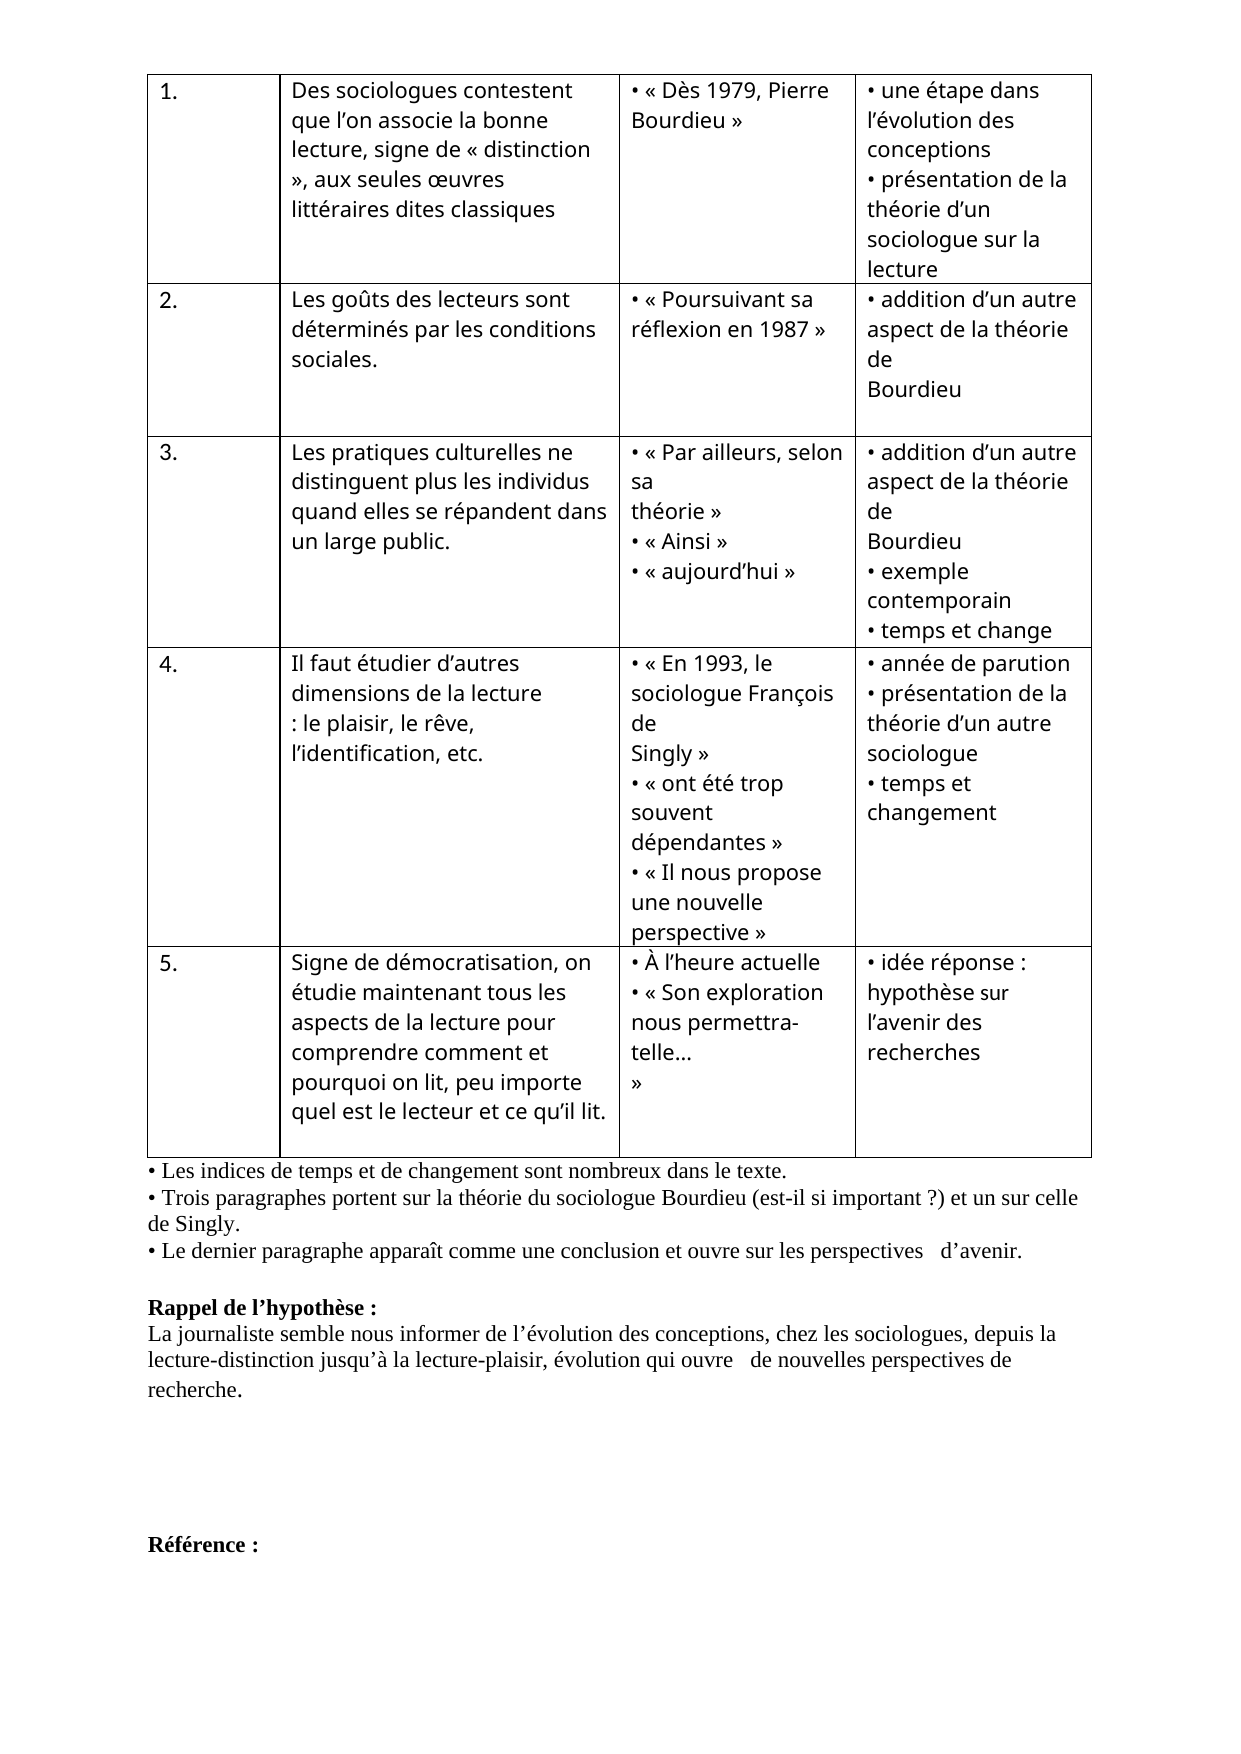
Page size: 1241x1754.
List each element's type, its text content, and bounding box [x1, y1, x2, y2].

text Rappel de l’hypothèse : [148, 1293, 1093, 1320]
text Référence : [148, 1531, 1093, 1557]
table_cell • « Par ailleurs, selon sa théorie » • « Ainsi » • « aujourd’hui » [620, 437, 855, 647]
table_cell • À l’heure actuelle • « Son exploration nous permettra-telle… » [620, 947, 855, 1157]
table_cell Il faut étudier d’autres dimensions de la lecture : le plaisir, le rêve, l’identification, etc. [281, 648, 619, 946]
table_cell 4. [148, 648, 279, 946]
text • Trois paragraphes portent sur la théorie du sociologue Bourdieu (est-il si important ?) et un sur celle de Singly. [148, 1184, 1093, 1237]
table_cell • « Poursuivant sa réflexion en 1987 » [620, 284, 855, 436]
table_cell • addition d’un autre aspect de la théorie de Bourdieu • exemple contemporain • temps et change [856, 437, 1091, 647]
text • Les indices de temps et de changement sont nombreux dans le texte. [148, 1158, 1093, 1184]
table_cell 2. [148, 284, 279, 436]
table_cell Signe de démocratisation, on étudie maintenant tous les aspects de la lecture pour comprendre comment et pourquoi on lit, peu importe quel est le lecteur et ce qu’il lit. [281, 947, 619, 1157]
table_cell 5. [148, 947, 279, 1157]
table_cell Les goûts des lecteurs sont déterminés par les conditions sociales. [281, 284, 619, 436]
table_cell • « Dès 1979, Pierre Bourdieu » [620, 75, 855, 283]
table_cell • addition d’un autre aspect de la théorie de Bourdieu [856, 284, 1091, 436]
table_cell • une étape dans l’évolution des conceptions • présentation de la théorie d’un sociologue sur la lecture [856, 75, 1091, 283]
table_cell • idée réponse : hypothèse sur l’avenir des recherches [856, 947, 1091, 1157]
table_cell • « En 1993, le sociologue François de Singly » • « ont été trop souvent dépendantes » • « Il nous propose une nouvelle perspective » [620, 648, 855, 946]
table_cell 1. [148, 75, 279, 283]
table_cell Les pratiques culturelles ne distinguent plus les individus quand elles se répandent dans un large public. [281, 437, 619, 647]
table_cell • année de parution • présentation de la théorie d’un autre sociologue • temps et changement [856, 648, 1091, 946]
text • Le dernier paragraphe apparaît comme une conclusion et ouvre sur les perspectives d’avenir. [148, 1237, 1093, 1263]
text La journaliste semble nous informer de l’évolution des conceptions, chez les sociologues, depuis la lecture-distinction jusqu’à la lecture-plaisir, évolution qui ouvre de nouvelles perspectives de recherche. [148, 1320, 1093, 1404]
table_cell 3. [148, 437, 279, 647]
table_cell Des sociologues contestent que l’on associe la bonne lecture, signe de « distinction », aux seules œuvres littéraires dites classiques [281, 75, 619, 283]
